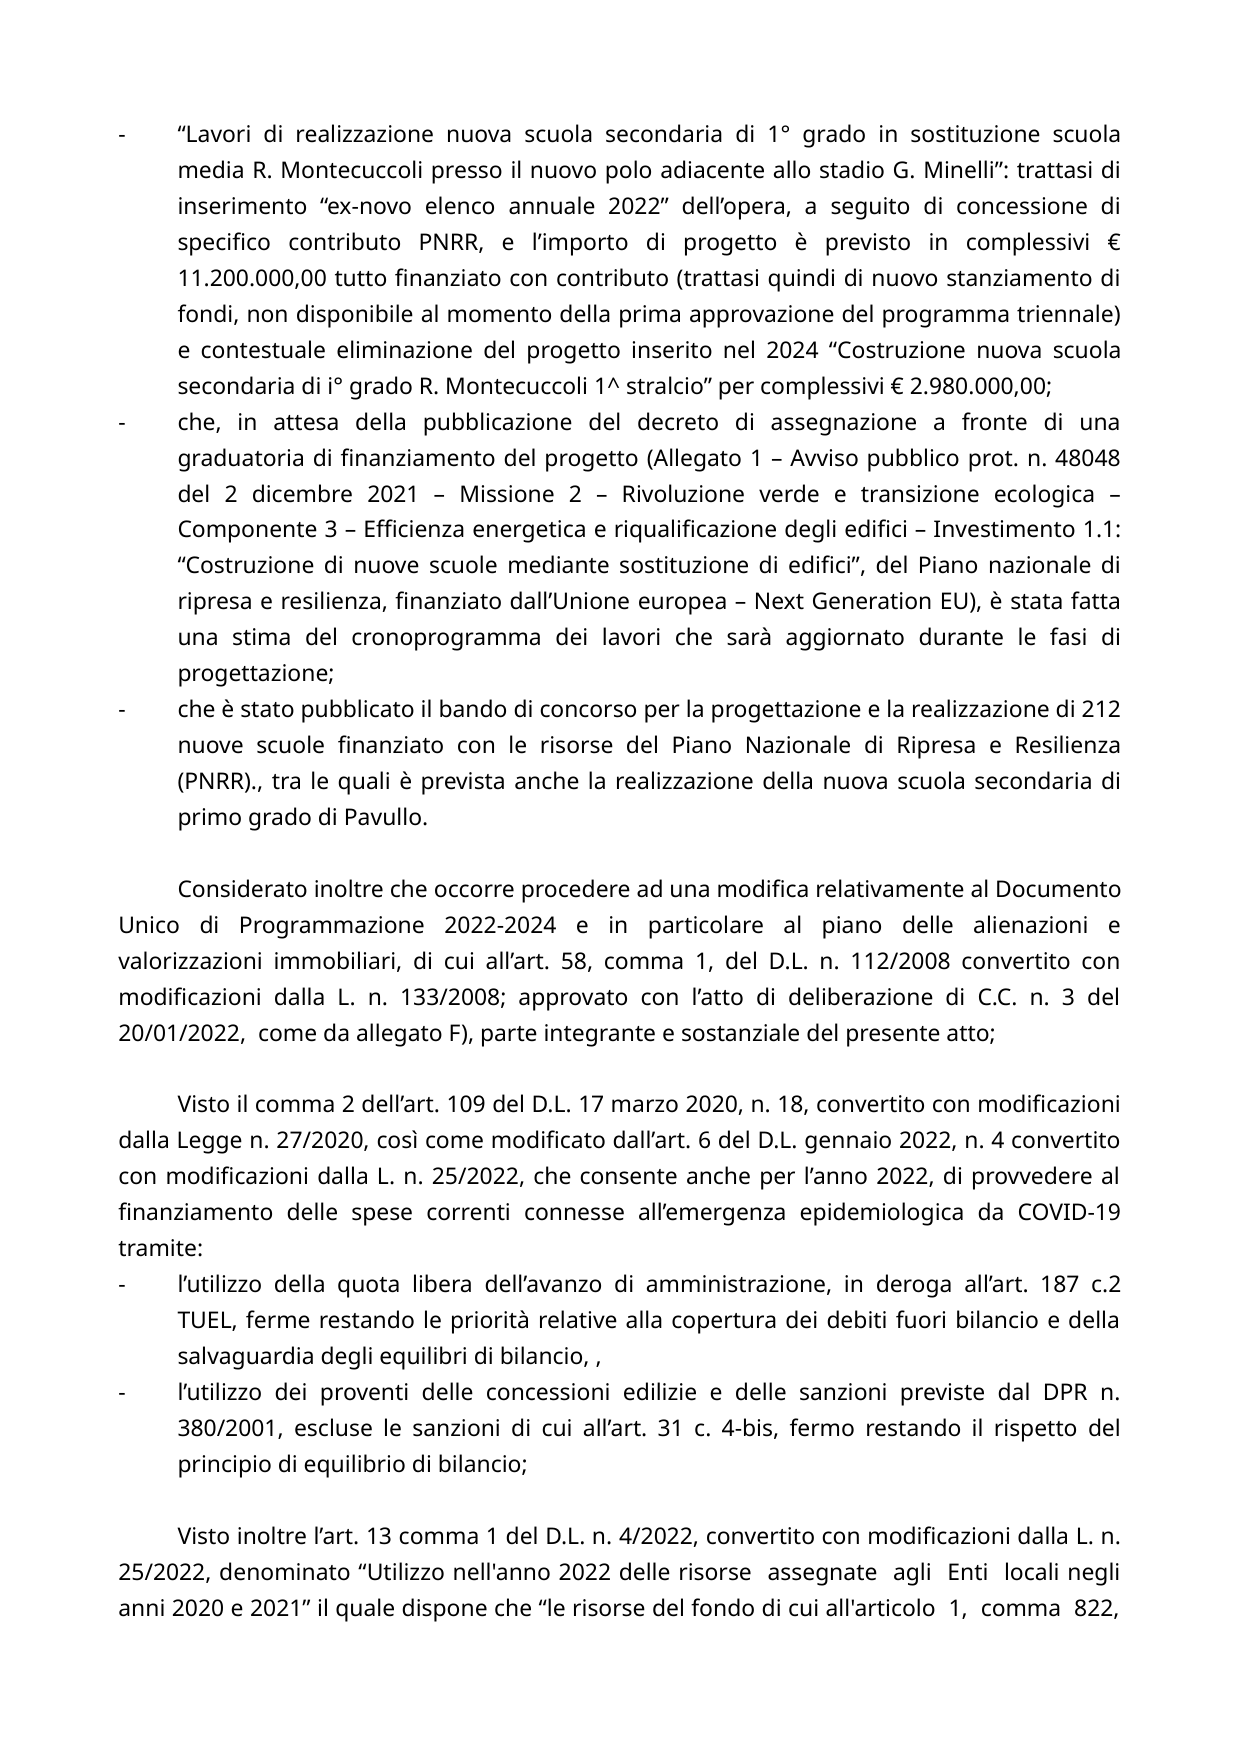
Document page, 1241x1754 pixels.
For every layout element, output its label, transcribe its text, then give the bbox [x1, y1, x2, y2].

text Considerato inoltre che occorre procedere ad una modifica relativamente al Documento Unico di Programmazione 2022-2024 e in particolare al piano delle alienazioni e valorizzazioni immobiliari, di cui all’art. 58, comma 1, del D.L. n. 112/2008 convertito con modificazioni dalla L. n. 133/2008; approvato con l’atto di deliberazione di C.C. n. 3 del 20/01/2022, come da allegato F), parte integrante e sostanziale del presente atto; [118, 873, 1122, 1048]
list che, in attesa della pubblicazione del decreto di assegnazione a fronte di una graduatoria di finanziamento del progetto (Allegato 1 – Avviso pubblico prot. n. 48048 del 2 dicembre 2021 – Missione 2 – Rivoluzione verde e transizione ecologica – Componente 3 – Efficienza energetica e riqualificazione degli edifici – Investimento 1.1: “Costruzione di nuove scuole mediante sostituzione di edifici”, del Piano nazionale di ripresa e resilienza, finanziato dall’Unione europea – Next Generation EU), è stata fatta una stima del cronoprogramma dei lavori che sarà aggiornato durante le fasi di progettazione; [118, 406, 1122, 688]
list “Lavori di realizzazione nuova scuola secondaria di 1° grado in sostituzione scuola media R. Montecuccoli presso il nuovo polo adiacente allo stadio G. Minelli”: trattasi di inserimento “ex-novo elenco annuale 2022” dell’opera, a seguito di concessione di specifico contributo PNRR, e l’importo di progetto è previsto in complessivi € 11.200.000,00 tutto finanziato con contributo (trattasi quindi di nuovo stanziamento di fondi, non disponibile al momento della prima approvazione del programma triennale) e contestuale eliminazione del progetto inserito nel 2024 “Costruzione nuova scuola secondaria di i° grado R. Montecuccoli 1^ stralcio” per complessivi € 2.980.000,00; [118, 118, 1122, 401]
list l’utilizzo dei proventi delle concessioni edilizie e delle sanzioni previste dal DPR n. 380/2001, escluse le sanzioni di cui all’art. 31 c. 4-bis, fermo restando il rispetto del principio di equilibrio di bilancio; [118, 1376, 1122, 1479]
list l’utilizzo della quota libera dell’avanzo di amministrazione, in deroga all’art. 187 c.2 TUEL, ferme restando le priorità relative alla copertura dei debiti fuori bilancio e della salvaguardia degli equilibri di bilancio, , [118, 1268, 1122, 1371]
text Visto il comma 2 dell’art. 109 del D.L. 17 marzo 2020, n. 18, convertito con modificazioni dalla Legge n. 27/2020, così come modificato dall’art. 6 del D.L. gennaio 2022, n. 4 convertito con modificazioni dalla L. n. 25/2022, che consente anche per l’anno 2022, di provvedere al finanziamento delle spese correnti connesse all’emergenza epidemiologica da COVID-19 tramite: [118, 1088, 1122, 1263]
text Visto inoltre l’art. 13 comma 1 del D.L. n. 4/2022, convertito con modificazioni dalla L. n. 25/2022, denominato “Utilizzo nell'anno 2022 delle risorse assegnate agli Enti locali negli anni 2020 e 2021” il quale dispone che “le risorse del fondo di cui all'articolo 1, comma 822, [118, 1520, 1122, 1623]
list che è stato pubblicato il bando di concorso per la progettazione e la realizzazione di 212 nuove scuole finanziato con le risorse del Piano Nazionale di Ripresa e Resilienza (PNRR)., tra le quali è prevista anche la realizzazione della nuova scuola secondaria di primo grado di Pavullo. [118, 693, 1122, 832]
